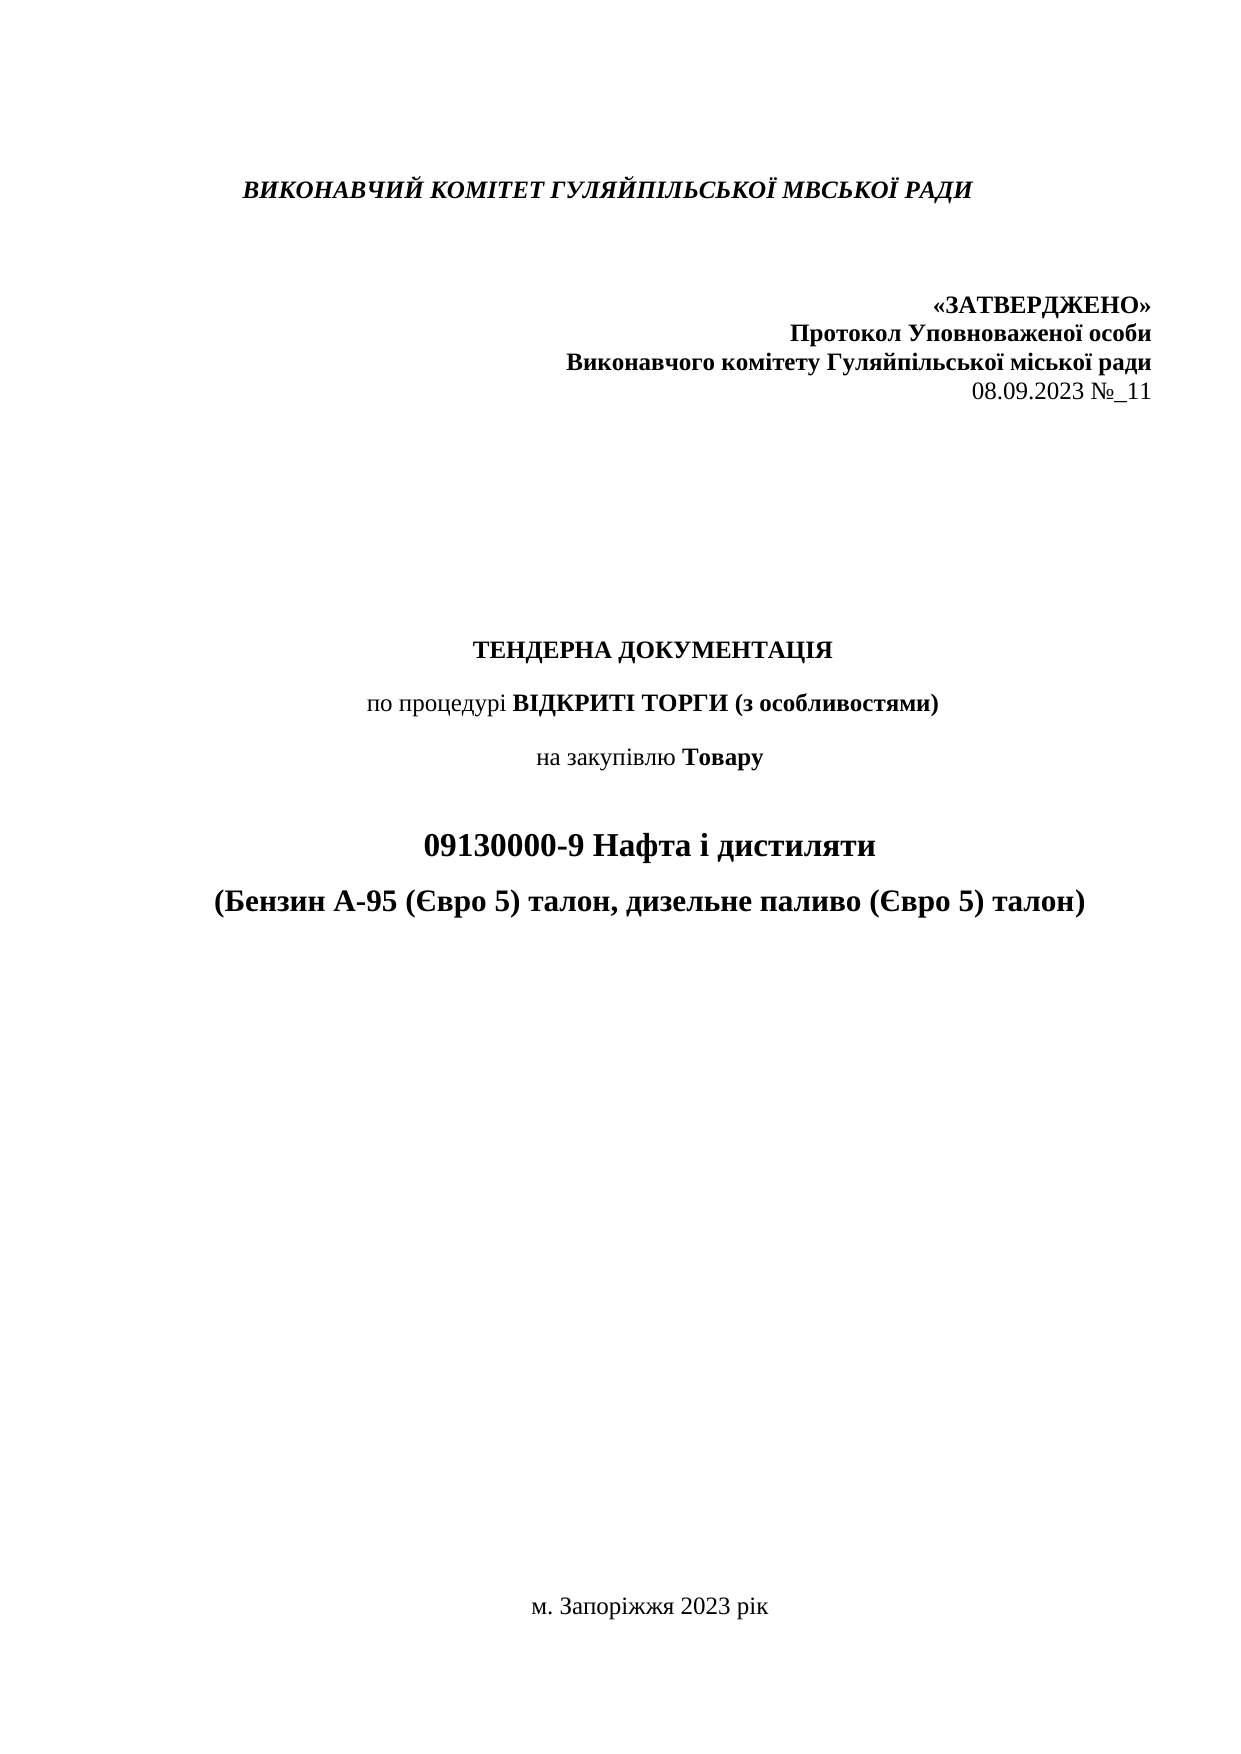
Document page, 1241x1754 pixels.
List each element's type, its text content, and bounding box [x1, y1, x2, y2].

text на закупівлю Товару [148, 742, 1152, 771]
text 08.09.2023 №_11 [148, 376, 1152, 405]
text по процедурі ВІДКРИТІ ТОРГИ (з особливостями) [148, 688, 1152, 717]
text «ЗАТВЕРДЖЕНО» [0, 290, 1152, 318]
text Протокол Уповноваженої особи [0, 318, 1152, 347]
text 09130000-9 Нафта і дистиляти [148, 825, 1152, 863]
text ВИКОНАВЧИЙ КОМІТЕТ ГУЛЯЙПІЛЬСЬКОЇ МВСЬКОЇ РАДИ [0, 175, 1152, 203]
text Виконавчого комітету Гуляйпільської міської ради [0, 347, 1152, 376]
text м. Запоріжжя 2023 рік [148, 1591, 1152, 1619]
text (Бензин А-95 (Євро 5) талон, дизельне паливо (Євро 5) талон) [148, 882, 1152, 918]
text ТЕНДЕРНА ДОКУМЕНТАЦІЯ [148, 635, 1152, 663]
